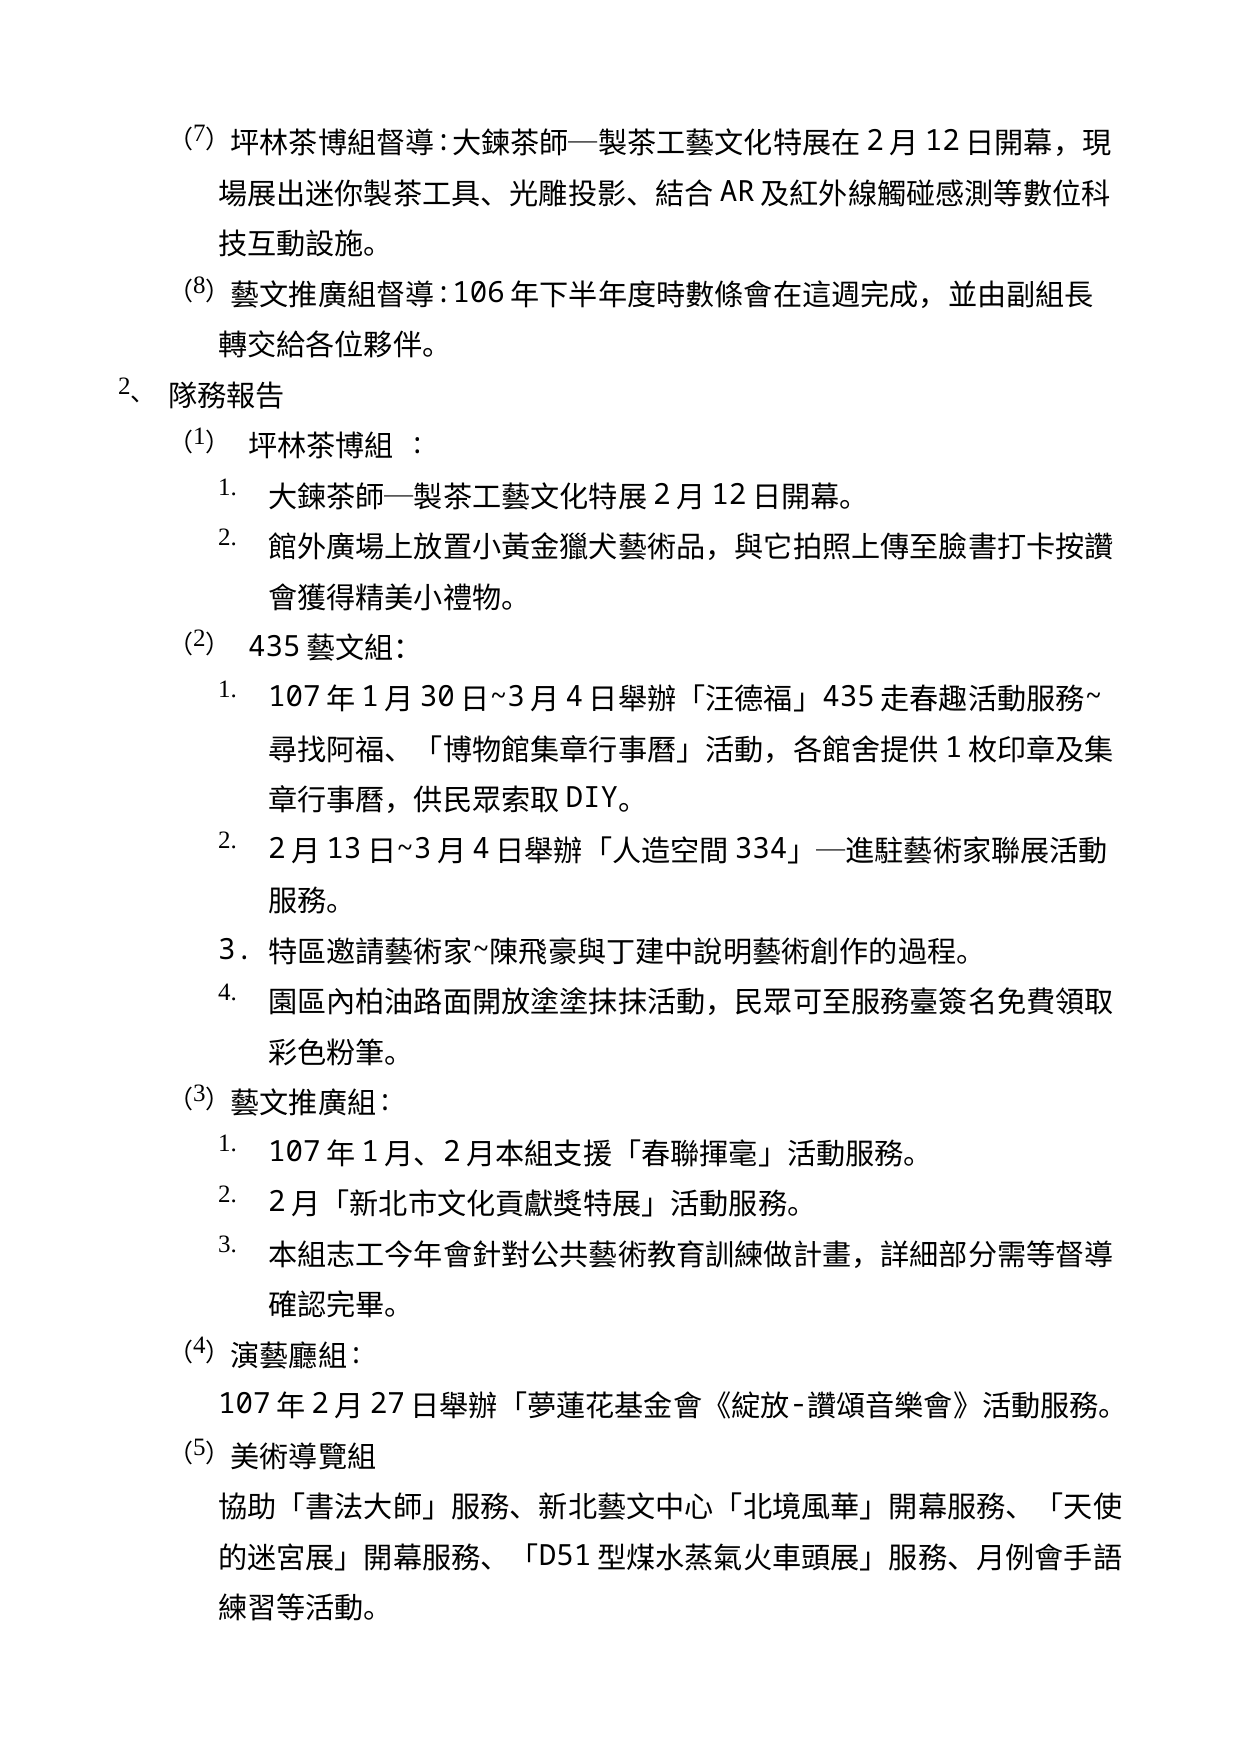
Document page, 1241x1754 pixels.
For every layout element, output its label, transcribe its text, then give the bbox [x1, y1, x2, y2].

list 特區邀請藝術家~陳飛豪與丁建中說明藝術創作的過程。 [218, 926, 1122, 970]
list 藝文推廣組督導:106年下半年度時數條會在這週完成，並由副組長轉交給各位夥伴。 [168, 270, 1122, 364]
list 本組志工今年會針對公共藝術教育訓練做計畫，詳細部分需等督導確認完畢。 [218, 1229, 1122, 1324]
list 坪林茶博組 : [168, 421, 1122, 465]
list 演藝廳組: [168, 1331, 1122, 1374]
list 107年1月、2月本組支援「春聯揮毫」活動服務。 [218, 1128, 1122, 1172]
list 坪林茶博組督導:大鍊茶師─製茶工藝文化特展在2月12日開幕，現場展出迷你製茶工具、光雕投影、結合AR及紅外線觸碰感測等數位科技互動設施。 [168, 118, 1122, 263]
list 107年2月27日舉辦「夢蓮花基金會《綻放-讚頌音樂會》活動服務。 [218, 1381, 1122, 1425]
list 435藝文組： [168, 623, 1122, 667]
list 協助「書法大師」服務、新北藝文中心「北境風華」開幕服務、「天使的迷宮展」開幕服務、「D51型煤水蒸氣火車頭展」服務、月例會手語練習等活動。 [218, 1482, 1122, 1627]
list 美術導覽組 [168, 1432, 1122, 1476]
list 2月「新北市文化貢獻獎特展」活動服務。 [218, 1179, 1122, 1223]
list 2月13日~3月4日舉辦「人造空間334」─進駐藝術家聯展活動服務。 [218, 825, 1122, 920]
list 107年1月30日~3月4日舉辦「汪德福」435走春趣活動服務~尋找阿福、「博物館集章行事曆」活動，各館舍提供1枚印章及集章行事曆，供民眾索取DIY。 [218, 674, 1122, 819]
list 藝文推廣組: [168, 1078, 1122, 1122]
list 大鍊茶師─製茶工藝文化特展2月12日開幕。 [218, 472, 1122, 516]
list 隊務報告 [118, 371, 1122, 415]
list 館外廣場上放置小黃金獵犬藝術品，與它拍照上傳至臉書打卡按讚會獲得精美小禮物。 [218, 522, 1122, 617]
list 園區內柏油路面開放塗塗抹抹活動，民眾可至服務臺簽名免費領取彩色粉筆。 [218, 977, 1122, 1071]
